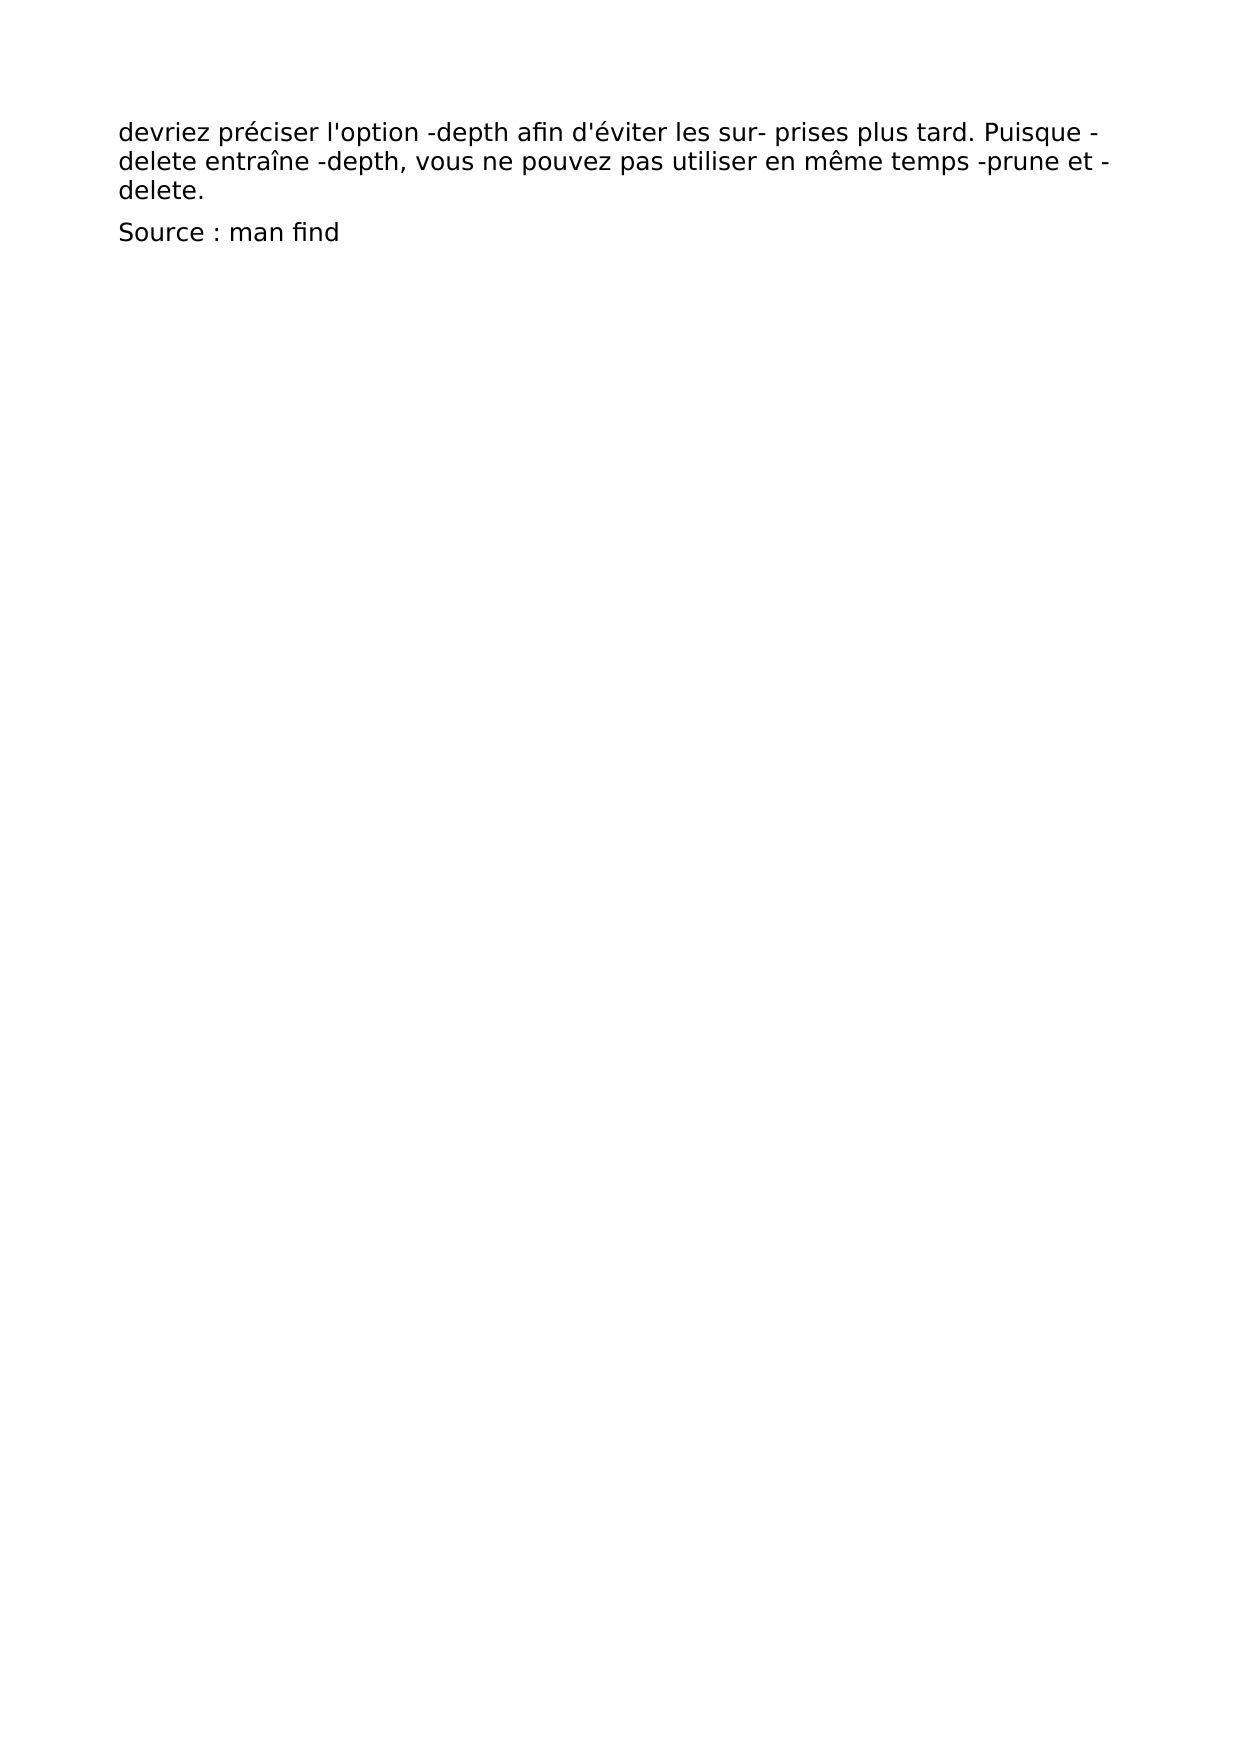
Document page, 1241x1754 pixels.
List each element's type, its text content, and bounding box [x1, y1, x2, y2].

text devriez préciser l'option -depth afin d'éviter les sur‐ prises plus tard. Puisque -delete entraîne -depth, vous ne pouvez pas utiliser en même temps -prune et -delete. [118, 118, 1122, 206]
text Source : man find [118, 218, 1122, 247]
